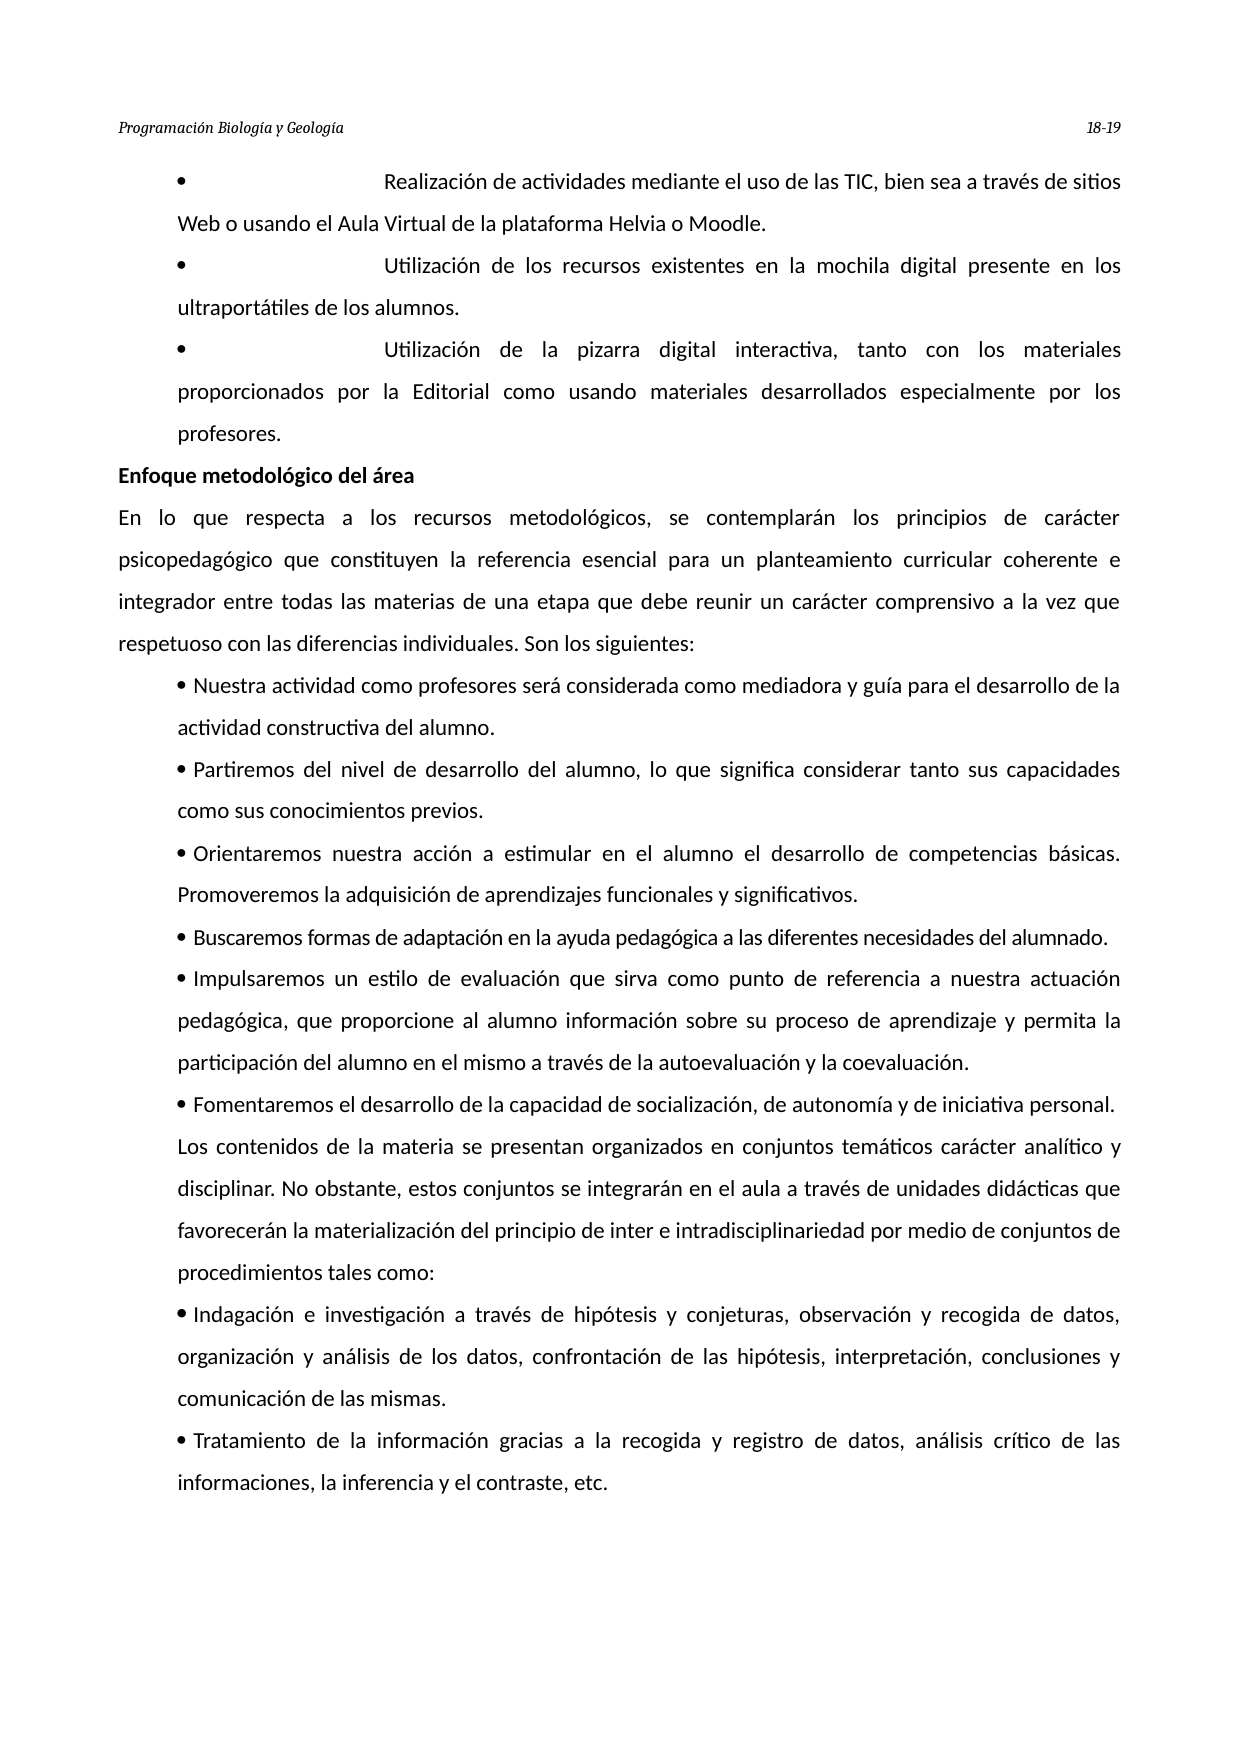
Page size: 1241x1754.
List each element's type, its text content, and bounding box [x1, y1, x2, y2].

list Fomentaremos el desarrollo de la capacidad de socialización, de autonomía y de iniciativa personal. [177, 1091, 1122, 1118]
list Impulsaremos un estilo de evaluación que sirva como punto de referencia a nuestra actuación pedagógica, que proporcione al alumno información sobre su proceso de aprendizaje y permita la participación del alumno en el mismo a través de la autoevaluación y la coevaluación. [177, 964, 1122, 1077]
list Tratamiento de la información gracias a la recogida y registro de datos, análisis crítico de las informaciones, la inferencia y el contraste, etc. [177, 1426, 1122, 1496]
list Orientaremos nuestra acción a estimular en el alumno el desarrollo de competencias básicas. Promoveremos la adquisición de aprendizajes funcionales y significativos. [177, 839, 1122, 909]
list Buscaremos formas de adaptación en la ayuda pedagógica a las diferentes necesidades del alumnado. [177, 923, 1122, 951]
list Utilización de la pizarra digital interactiva, tanto con los materiales proporcionados por la Editorial como usando materiales desarrollados especialmente por los profesores. [177, 335, 1122, 447]
list Utilización de los recursos existentes en la mochila digital presente en los ultraportátiles de los alumnos. [177, 251, 1122, 321]
text Enfoque metodológico del área [118, 461, 1122, 489]
list Nuestra actividad como profesores será considerada como mediadora y guía para el desarrollo de la actividad constructiva del alumno. [177, 671, 1122, 741]
list Realización de actividades mediante el uso de las TIC, bien sea a través de sitios Web o usando el Aula Virtual de la plataforma Helvia o Moodle. [177, 167, 1122, 237]
list Indagación e investigación a través de hipótesis y conjeturas, observación y recogida de datos, organización y análisis de los datos, confrontación de las hipótesis, interpretación, conclusiones y comunicación de las mismas. [177, 1300, 1122, 1412]
text Los contenidos de la materia se presentan organizados en conjuntos temáticos carácter analítico y disciplinar. No obstante, estos conjuntos se integrarán en el aula a través de unidades didácticas que favorecerán la materialización del principio de inter e intradisciplinariedad por medio de conjuntos de procedimientos tales como: [177, 1132, 1122, 1286]
text En lo que respecta a los recursos metodológicos, se contemplarán los principios de carácter psicopedagógico que constituyen la referencia esencial para un planteamiento curricular coherente e integrador entre todas las materias de una etapa que debe reunir un carácter comprensivo a la vez que respetuoso con las diferencias individuales. Son los siguientes: [118, 503, 1122, 657]
list Partiremos del nivel de desarrollo del alumno, lo que significa considerar tanto sus capacidades como sus conocimientos previos. [177, 755, 1122, 825]
